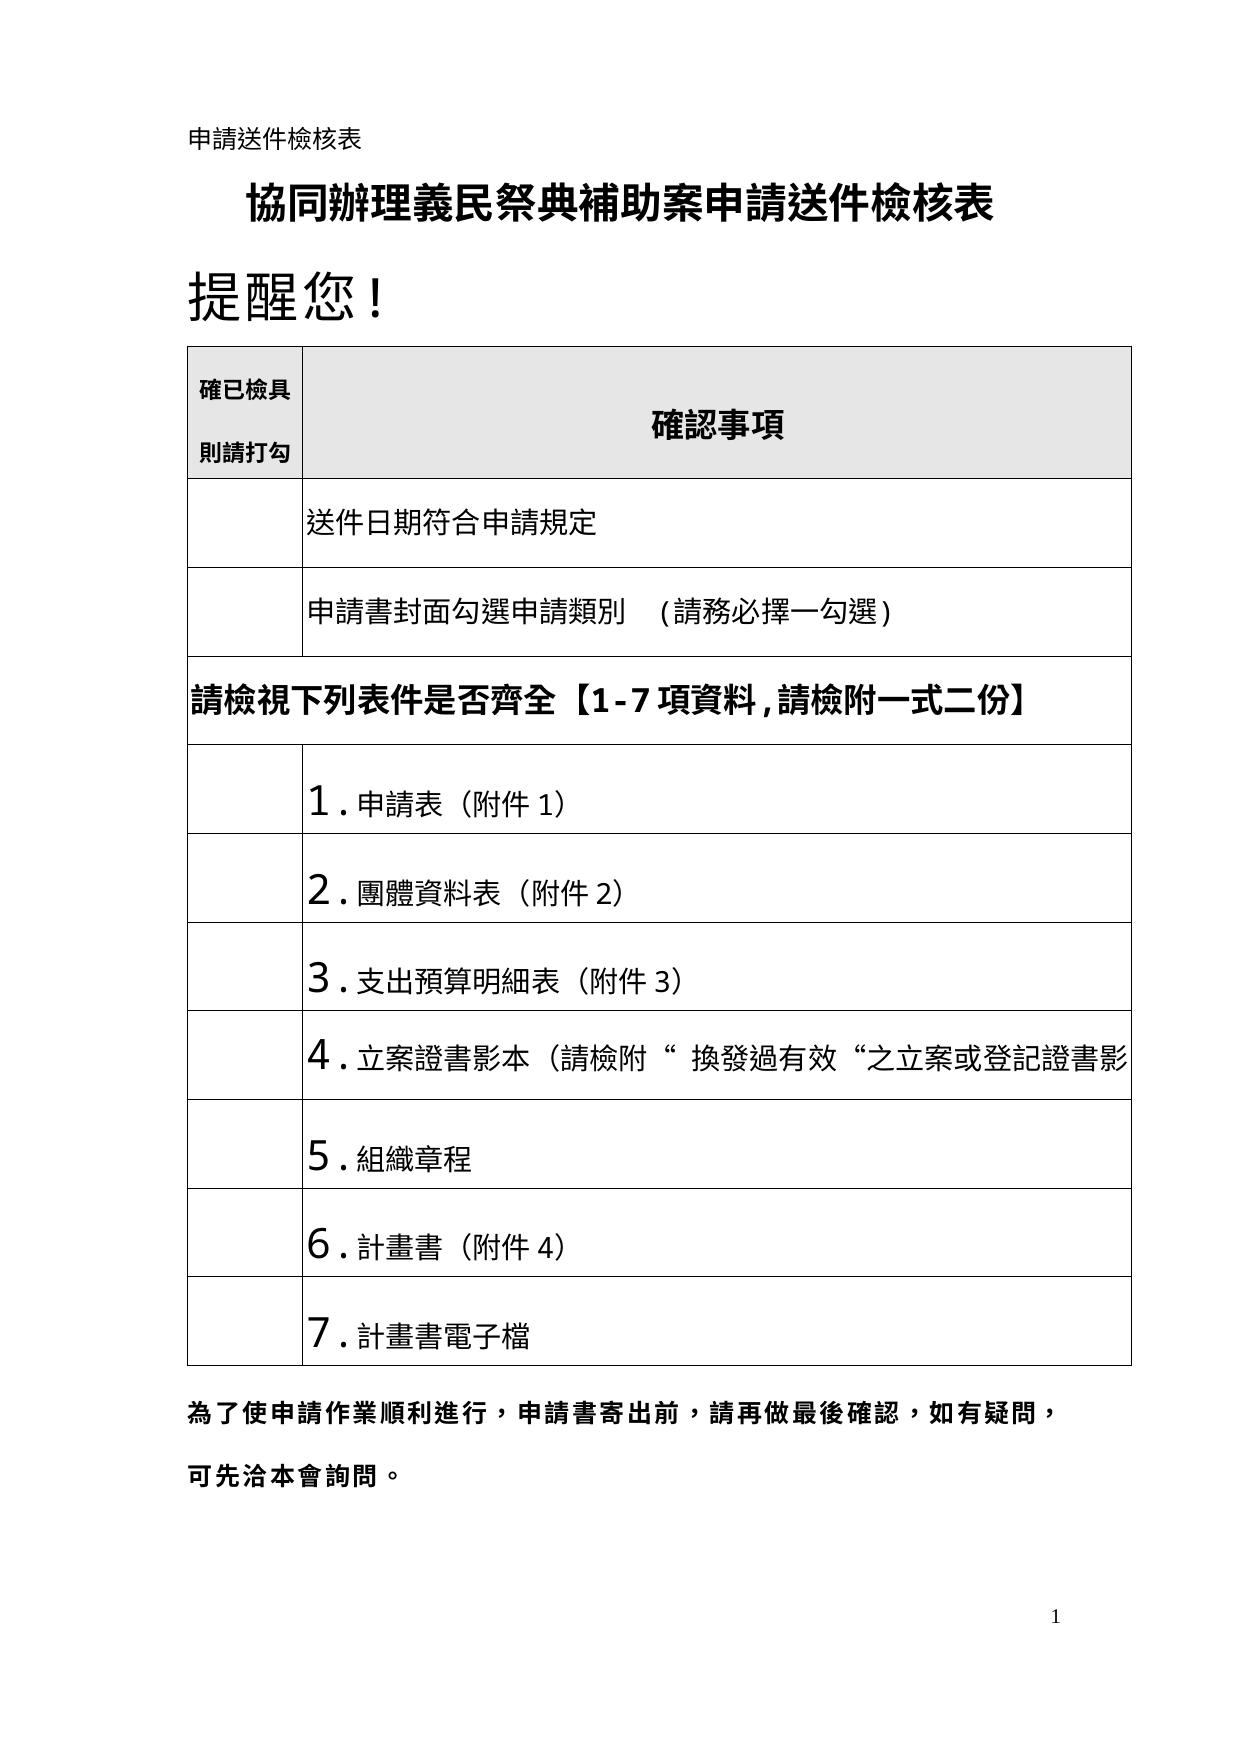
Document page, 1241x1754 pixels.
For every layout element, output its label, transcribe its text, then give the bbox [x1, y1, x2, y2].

table_cell [188, 1100, 302, 1187]
table_cell 4.立案證書影本（請檢附“ 換發過有效“之立案或登記證書影本） [303, 1011, 1131, 1099]
table_cell 請檢視下列表件是否齊全【1-7項資料,請檢附一式二份】 [188, 657, 1131, 744]
table_cell 6.計畫書（附件4） [303, 1189, 1131, 1276]
table_cell 申請書封面勾選申請類別 (請務必擇一勾選) [303, 568, 1131, 656]
table_cell [188, 834, 302, 922]
text 為了使申請作業順利進行，申請書寄出前，請再做最後確認，如有疑問，可先洽本會詢問。 [187, 1370, 1053, 1495]
table_cell 2.團體資料表（附件2） [303, 834, 1131, 922]
text 提醒您! [187, 221, 1053, 346]
table_cell 1.申請表（附件1） [303, 745, 1131, 833]
table_cell [188, 923, 302, 1010]
text 協同辦理義民祭典補助案申請送件檢核表 [187, 159, 1053, 221]
table_cell [188, 568, 302, 656]
table_cell [188, 1277, 302, 1365]
table_cell [188, 1189, 302, 1276]
table_cell [188, 479, 302, 567]
table_header 確認事項 [303, 347, 1131, 478]
table_cell 5.組織章程 [303, 1100, 1131, 1187]
table_cell 7.計畫書電子檔 [303, 1277, 1131, 1365]
table_header 確已檢具 則請打勾 [188, 347, 302, 478]
table_cell 送件日期符合申請規定 [303, 479, 1131, 567]
table_cell [188, 745, 302, 833]
table_cell [188, 1011, 302, 1099]
table_cell 3.支出預算明細表（附件3） [303, 923, 1131, 1010]
text 申請送件檢核表 [187, 96, 1053, 159]
